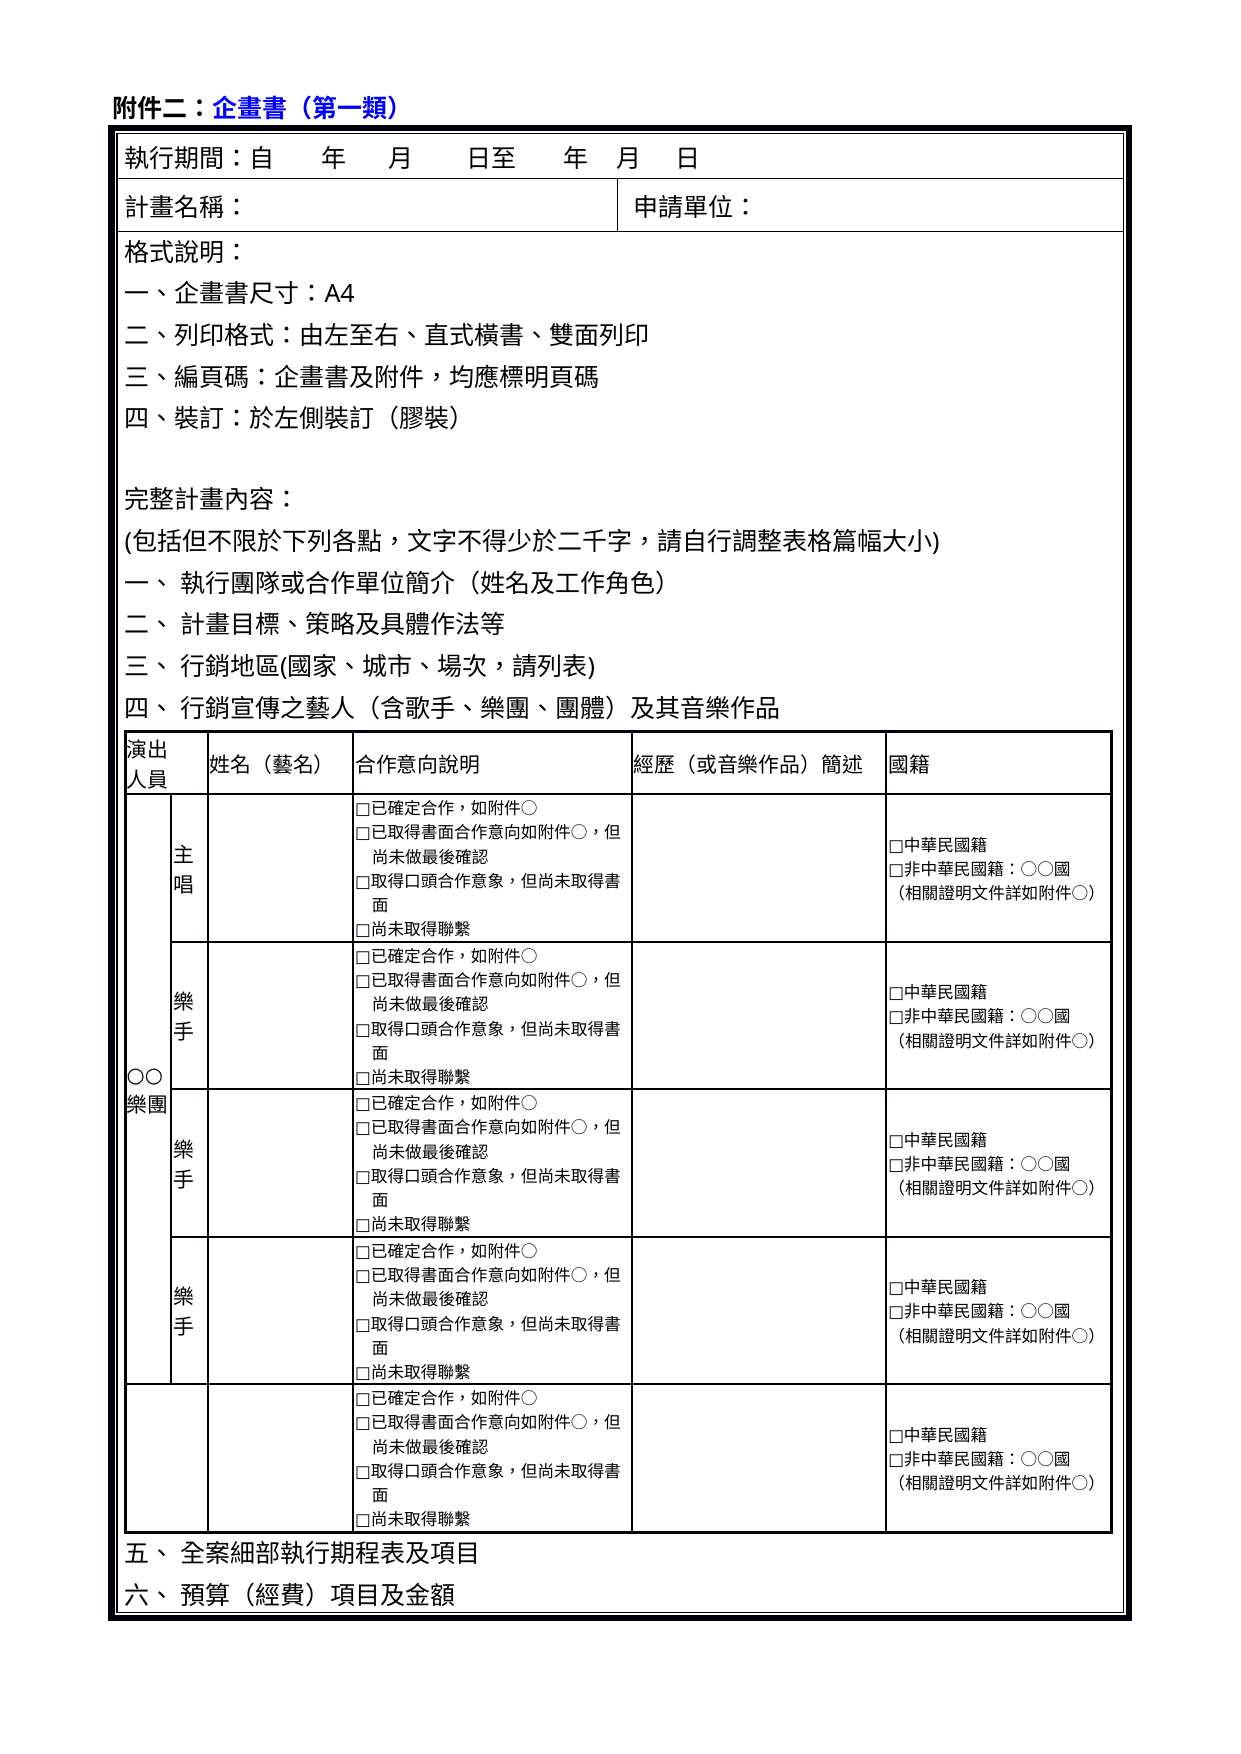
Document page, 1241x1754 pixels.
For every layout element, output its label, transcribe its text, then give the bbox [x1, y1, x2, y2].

table_header 國籍 [887, 733, 1110, 793]
table_cell [633, 795, 885, 941]
table_header 合作意向說明 [354, 733, 631, 793]
table_cell 申請單位： [618, 179, 1123, 231]
table_cell [127, 1385, 207, 1531]
table_header 經歷（或音樂作品）簡述 [633, 733, 885, 793]
table_cell □中華民國籍 □非中華民國籍：○○國 （相關證明文件詳如附件○） [887, 795, 1110, 941]
table_cell 計畫名稱： [118, 179, 617, 231]
table_cell [633, 1238, 885, 1383]
table_cell [633, 1090, 885, 1236]
table_cell [209, 1090, 352, 1236]
table_cell □中華民國籍 □非中華民國籍：○○國 （相關證明文件詳如附件○） [887, 943, 1110, 1088]
table_cell □已確定合作，如附件○ □已取得書面合作意向如附件○，但尚未做最後確認 □取得口頭合作意象，但尚未取得書面 □尚未取得聯繫 [354, 795, 631, 941]
table_cell 樂手 [172, 1090, 207, 1236]
table_cell 樂手 [172, 943, 207, 1088]
table_cell 樂手 [172, 1238, 207, 1383]
table_cell □中華民國籍 □非中華民國籍：○○國 （相關證明文件詳如附件○） [887, 1385, 1110, 1531]
table_cell □已確定合作，如附件○ □已取得書面合作意向如附件○，但尚未做最後確認 □取得口頭合作意象，但尚未取得書面 □尚未取得聯繫 [354, 1090, 631, 1236]
table_cell □中華民國籍 □非中華民國籍：○○國 （相關證明文件詳如附件○） [887, 1238, 1110, 1383]
table_header 姓名（藝名） [209, 733, 352, 793]
table_header 執行期間：自 年 月 日至 年 月 日 [118, 134, 1123, 178]
table_cell [209, 1385, 352, 1531]
table_cell □中華民國籍 □非中華民國籍：○○國 （相關證明文件詳如附件○） [887, 1090, 1110, 1236]
text 附件二：企畫書（第一類） [112, 89, 1128, 125]
table_cell □已確定合作，如附件○ □已取得書面合作意向如附件○，但尚未做最後確認 □取得口頭合作意象，但尚未取得書面 □尚未取得聯繫 [354, 1238, 631, 1383]
table_cell ○○樂團 [127, 795, 170, 1383]
table_cell 格式說明： 一、企畫書尺寸：A4 二、列印格式：由左至右、直式橫書、雙面列印 三、編頁碼：企畫書及附件，均應標明頁碼 四、裝訂：於左側裝訂（膠裝） 完整計畫內容： (包括但不限於下列各點，文字不得少於二千字，請自行調整表格篇幅大小) 執行團隊或合作單位簡介（姓名及工作角色） 計畫目標、策略及具體作法等 行銷地區(國家、城市、場次，請列表) 行銷宣傳之藝人（含歌手、樂團、團體）及其音樂作品 全案細部執行期程表及項目 預算（經費）項目及金額 預期效益及預計達成之具體績效指標【例如：活動參與人數、媒體露出管道、報導則數、影片點擊數、銷售成績及其他經濟效益】 合作證明文件 [118, 232, 1123, 1612]
table_header 演出 人員 [127, 733, 207, 793]
table_cell □已確定合作，如附件○ □已取得書面合作意向如附件○，但尚未做最後確認 □取得口頭合作意象，但尚未取得書面 □尚未取得聯繫 [354, 1385, 631, 1531]
table_cell 主唱 [172, 795, 207, 941]
table_cell [633, 943, 885, 1088]
table_cell [209, 943, 352, 1088]
table_cell [633, 1385, 885, 1531]
table_cell [209, 1238, 352, 1383]
table_cell □已確定合作，如附件○ □已取得書面合作意向如附件○，但尚未做最後確認 □取得口頭合作意象，但尚未取得書面 □尚未取得聯繫 [354, 943, 631, 1088]
table_cell [209, 795, 352, 941]
